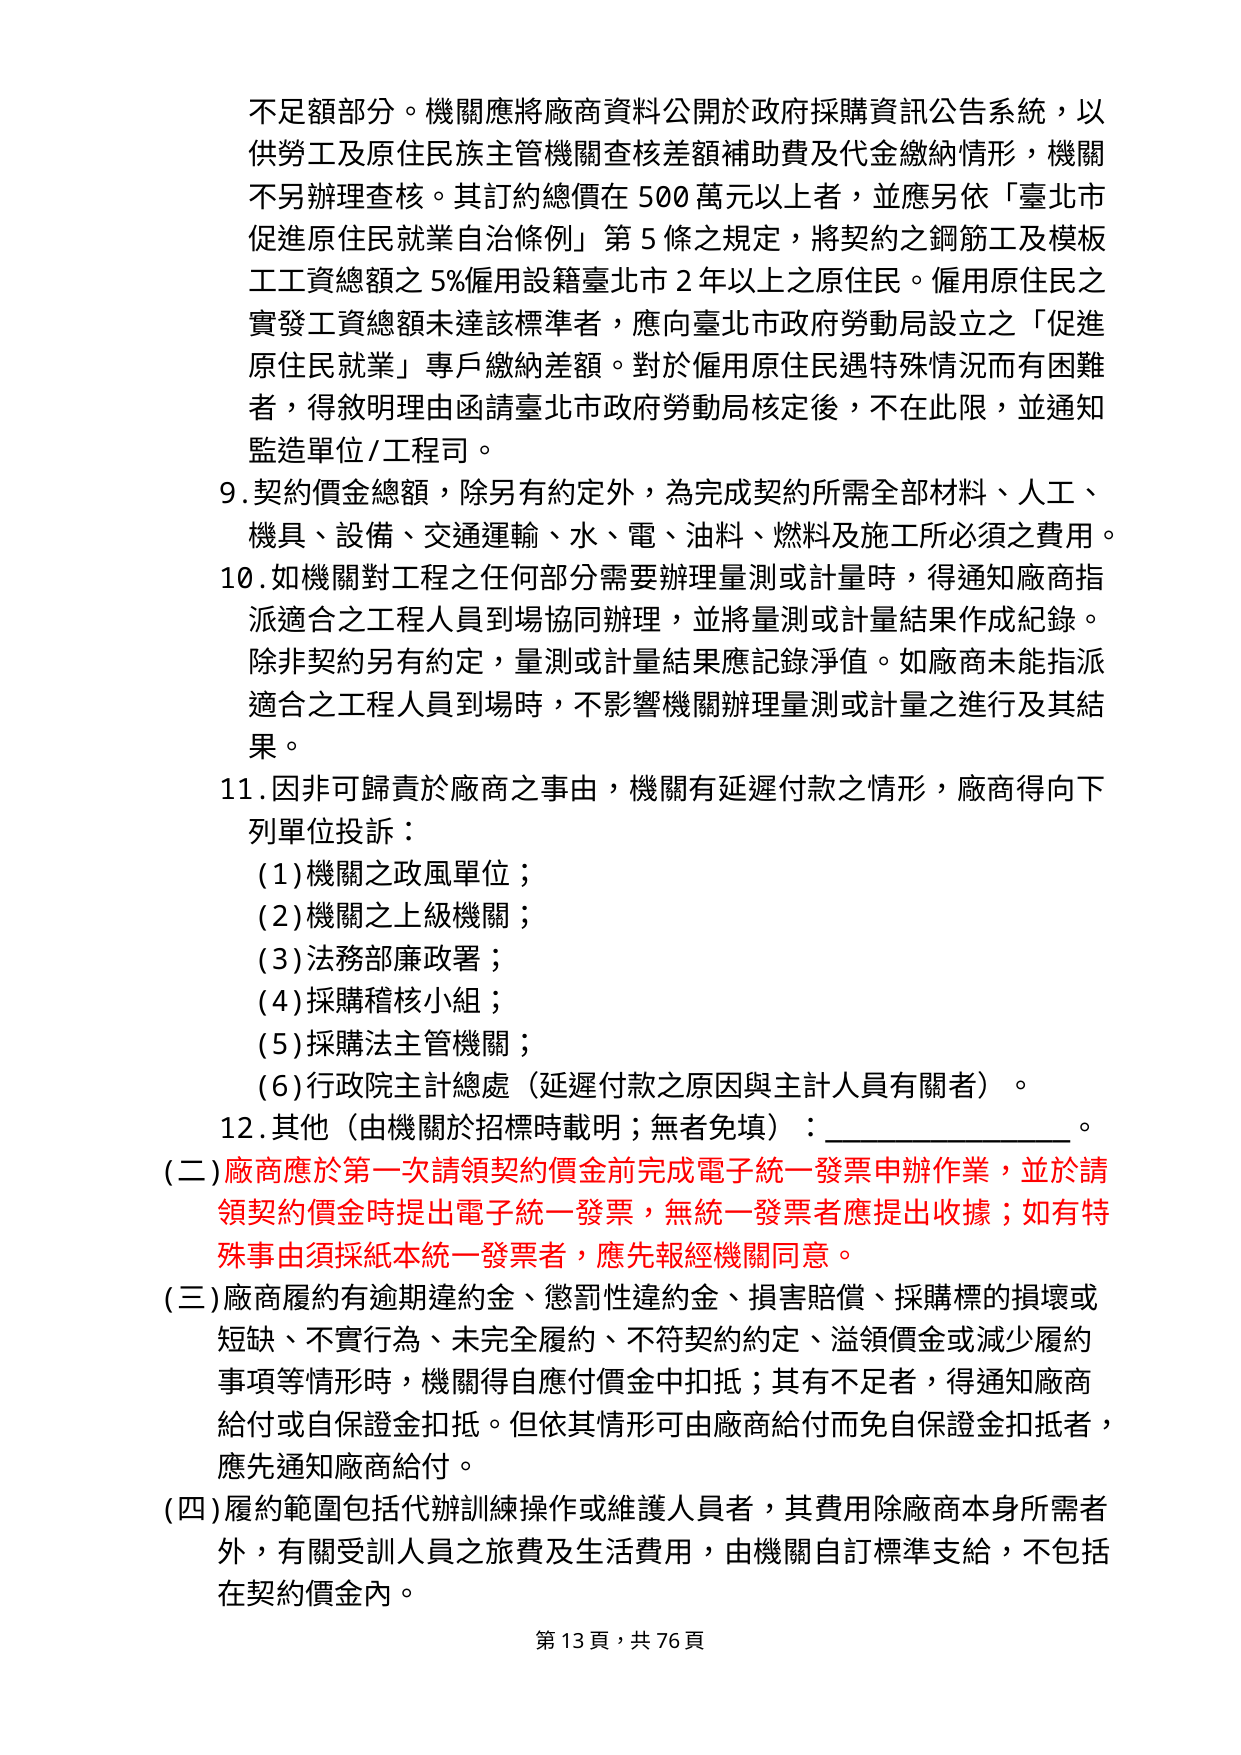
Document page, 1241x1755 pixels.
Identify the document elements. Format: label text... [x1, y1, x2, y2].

text (2)機關之上級機關； [254, 893, 1110, 935]
text (4)採購稽核小組； [254, 978, 1110, 1020]
text 10.如機關對工程之任何部分需要辦理量測或計量時，得通知廠商指派適合之工程人員到場協同辦理，並將量測或計量結果作成紀錄。除非契約另有約定，量測或計量結果應記錄淨值。如廠商未能指派適合之工程人員到場時，不影響機關辦理量測或計量之進行及其結果。 [218, 554, 1108, 766]
text 12.其他（由機關於招標時載明；無者免填）：______________。 [218, 1105, 1108, 1147]
text (1)機關之政風單位； [254, 851, 1110, 893]
text (四)履約範圍包括代辦訓練操作或維護人員者，其費用除廠商本身所需者外，有關受訓人員之旅費及生活費用，由機關自訂標準支給，不包括在契約價金內。 [159, 1486, 1110, 1613]
text (6)行政院主計總處（延遲付款之原因與主計人員有關者）。 [254, 1063, 1110, 1105]
text (二)廠商應於第一次請領契約價金前完成電子統一發票申辦作業，並於請領契約價金時提出電子統一發票，無統一發票者應提出收據；如有特殊事由須採紙本統一發票者，應先報經機關同意。 [159, 1147, 1110, 1274]
text (5)採購法主管機關； [254, 1020, 1110, 1063]
text 11.因非可歸責於廠商之事由，機關有延遲付款之情形，廠商得向下列單位投訴： [218, 766, 1108, 851]
text 不足額部分。機關應將廠商資料公開於政府採購資訊公告系統，以供勞工及原住民族主管機關查核差額補助費及代金繳納情形，機關不另辦理查核。其訂約總價在500萬元以上者，並應另依「臺北市促進原住民就業自治條例」第5條之規定，將契約之鋼筋工及模板工工資總額之5%僱用設籍臺北市2年以上之原住民。僱用原住民之實發工資總額未達該標準者，應向臺北市政府勞動局設立之「促進原住民就業」專戶繳納差額。對於僱用原住民遇特殊情況而有困難者，得敘明理由函請臺北市政府勞動局核定後，不在此限，並通知監造單位/工程司。 [218, 89, 1108, 470]
text (三)廠商履約有逾期違約金、懲罰性違約金、損害賠償、採購標的損壞或短缺、不實行為、未完全履約、不符契約約定、溢領價金或減少履約事項等情形時，機關得自應付價金中扣抵；其有不足者，得通知廠商給付或自保證金扣抵。但依其情形可由廠商給付而免自保證金扣抵者，應先通知廠商給付。 [159, 1274, 1110, 1486]
text 9.契約價金總額，除另有約定外，為完成契約所需全部材料、人工、機具、設備、交通運輸、水、電、油料、燃料及施工所必須之費用。 [218, 470, 1108, 554]
text (3)法務部廉政署； [254, 935, 1110, 978]
